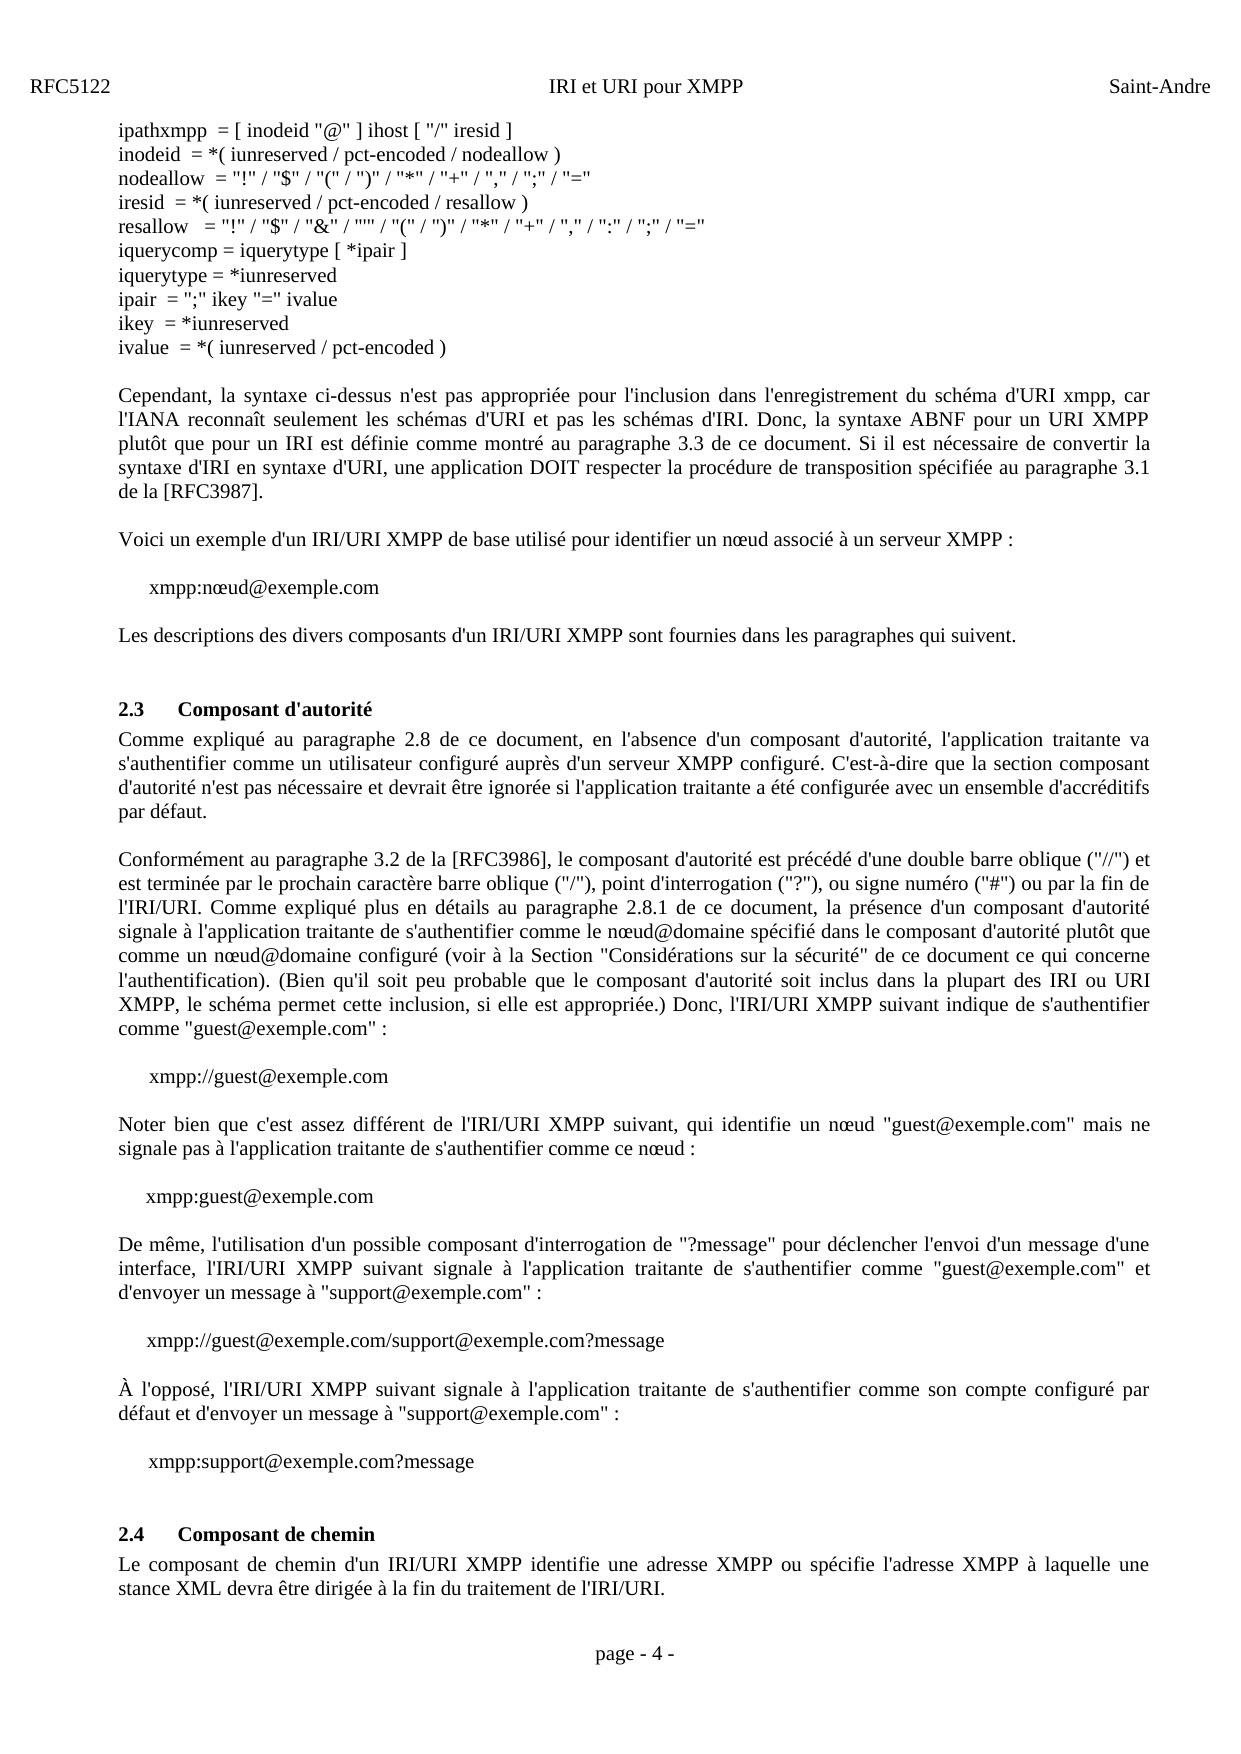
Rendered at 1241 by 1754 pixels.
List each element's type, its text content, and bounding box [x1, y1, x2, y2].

text xmpp:guest@exemple.com [146, 1184, 1152, 1208]
text Comme expliqué au paragraphe 2.8 de ce document, en l'absence d'un composant d'autorité, l'application traitante va s'authentifier comme un utilisateur configuré auprès d'un serveur XMPP configuré. C'est-à-dire que la section composant d'autorité n'est pas nécessaire et devrait être ignorée si l'application traitante a été configurée avec un ensemble d'accréditifs par défaut. [118, 727, 1152, 823]
text À l'opposé, l'IRI/URI XMPP suivant signale à l'application traitante de s'authentifier comme son compte configuré par défaut et d'envoyer un message à "support@exemple.com" : [118, 1377, 1152, 1425]
text resallow = "!" / "$" / "&" / "'" / "(" / ")" / "*" / "+" / "," / ":" / ";" / "=" [118, 214, 1152, 238]
text ipathxmpp = [ inodeid "@" ] ihost [ "/" iresid ] [118, 118, 1152, 142]
text ipair = ";" ikey "=" ivalue [118, 287, 1152, 311]
subtitle 2.3 Composant d'autorité [118, 697, 1152, 721]
text ikey = *iunreserved [118, 311, 1152, 335]
text xmpp:nœud@exemple.com [149, 575, 1152, 599]
text iresid = *( iunreserved / pct-encoded / resallow ) [118, 190, 1152, 214]
text Cependant, la syntaxe ci-dessus n'est pas appropriée pour l'inclusion dans l'enregistrement du schéma d'URI xmpp, car l'IANA reconnaît seulement les schémas d'URI et pas les schémas d'IRI. Donc, la syntaxe ABNF pour un URI XMPP plutôt que pour un IRI est définie comme montré au paragraphe 3.3 de ce document. Si il est nécessaire de convertir la syntaxe d'IRI en syntaxe d'URI, une application DOIT respecter la procédure de transposition spécifiée au paragraphe 3.1 de la [RFC3987]. [118, 383, 1152, 503]
text Voici un exemple d'un IRI/URI XMPP de base utilisé pour identifier un nœud associé à un serveur XMPP : [118, 527, 1152, 551]
text Conformément au paragraphe 3.2 de la [RFC3986], le composant d'autorité est précédé d'une double barre oblique ("//") et est terminée par le prochain caractère barre oblique ("/"), point d'interrogation ("?"), ou signe numéro ("#") ou par la fin de l'IRI/URI. Comme expliqué plus en détails au paragraphe 2.8.1 de ce document, la présence d'un composant d'autorité signale à l'application traitante de s'authentifier comme le nœud@domaine spécifié dans le composant d'autorité plutôt que comme un nœud@domaine configuré (voir à la Section "Considérations sur la sécurité" de ce document ce qui concerne l'authentification). (Bien qu'il soit peu probable que le composant d'autorité soit inclus dans la plupart des IRI ou URI XMPP, le schéma permet cette inclusion, si elle est appropriée.) Donc, l'IRI/URI XMPP suivant indique de s'authentifier comme "guest@exemple.com" : [118, 847, 1152, 1040]
text xmpp://guest@exemple.com [149, 1064, 1152, 1088]
text Les descriptions des divers composants d'un IRI/URI XMPP sont fournies dans les paragraphes qui suivent. [118, 623, 1152, 647]
text xmpp://guest@exemple.com/support@exemple.com?message [146, 1328, 1152, 1352]
text iquerycomp = iquerytype [ *ipair ] [118, 238, 1152, 262]
text Noter bien que c'est assez différent de l'IRI/URI XMPP suivant, qui identifie un nœud "guest@exemple.com" mais ne signale pas à l'application traitante de s'authentifier comme ce nœud : [118, 1112, 1152, 1160]
text iquerytype = *iunreserved [118, 262, 1152, 287]
text inodeid = *( iunreserved / pct-encoded / nodeallow ) [118, 142, 1152, 166]
text De même, l'utilisation d'un possible composant d'interrogation de "?message" pour déclencher l'envoi d'un message d'une interface, l'IRI/URI XMPP suivant signale à l'application traitante de s'authentifier comme "guest@exemple.com" et d'envoyer un message à "support@exemple.com" : [118, 1232, 1152, 1304]
subtitle 2.4 Composant de chemin [118, 1522, 1152, 1546]
text xmpp:support@exemple.com?message [148, 1449, 1152, 1473]
text Le composant de chemin d'un IRI/URI XMPP identifie une adresse XMPP ou spécifie l'adresse XMPP à laquelle une stance XML devra être dirigée à la fin du traitement de l'IRI/URI. [118, 1552, 1152, 1600]
text nodeallow = "!" / "$" / "(" / ")" / "*" / "+" / "," / ";" / "=" [118, 166, 1152, 190]
text ivalue = *( iunreserved / pct-encoded ) [118, 335, 1152, 359]
